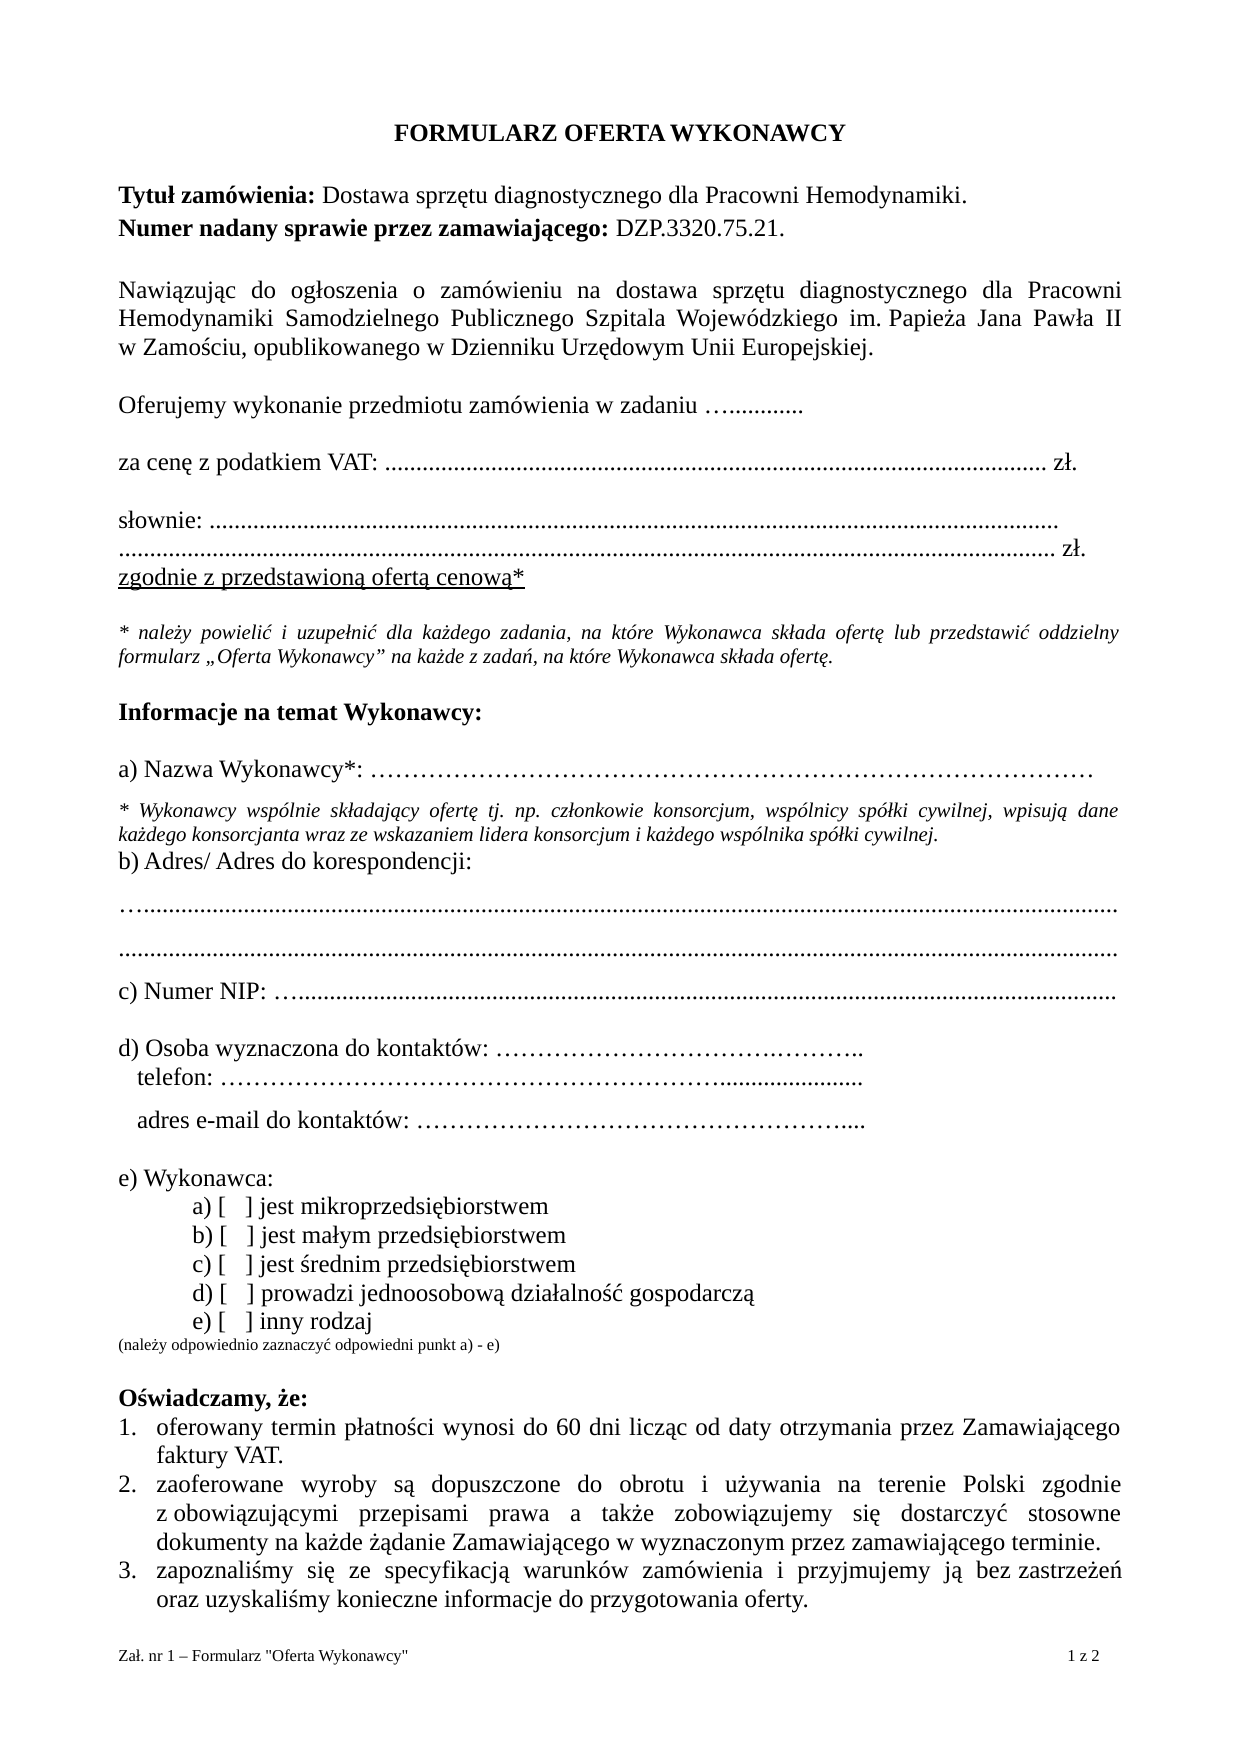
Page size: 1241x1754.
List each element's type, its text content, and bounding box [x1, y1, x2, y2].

text Informacje na temat Wykonawcy: [118, 697, 1122, 725]
text d) Osoba wyznaczona do kontaktów: …………………………….……….. [118, 1033, 1122, 1062]
text (należy odpowiednio zaznaczyć odpowiedni punkt a) - e) [118, 1335, 1122, 1354]
text * Wykonawcy wspólnie składający ofertę tj. np. członkowie konsorcjum, wspólnicy spółki cywilnej, wpisują dane każdego konsorcjanta wraz ze wskazaniem lidera konsorcjum i każdego wspólnika spółki cywilnej. [118, 798, 1122, 846]
text ...................................................................................................................................................... zł. [118, 533, 1122, 562]
text b) Adres/ Adres do korespondencji: …............................................................................................................................................................................................................................................................................................................................ [118, 846, 1122, 961]
list oferowany termin płatności wynosi do 60 dni licząc od daty otrzymania przez Zamawiającego faktury VAT. [118, 1412, 1122, 1469]
text a) [ ] jest mikroprzedsiębiorstwem [118, 1191, 1122, 1220]
text zgodnie z przedstawioną ofertą cenową* [118, 562, 1122, 591]
text * należy powielić i uzupełnić dla każdego zadania, na które Wykonawca składa ofertę lub przedstawić oddzielny formularz „Oferta Wykonawcy” na każde z zadań, na które Wykonawca składa ofertę. [118, 620, 1122, 668]
text Oświadczamy, że: [118, 1383, 1122, 1412]
text Nawiązując do ogłoszenia o zamówieniu na dostawa sprzętu diagnostycznego dla Pracowni Hemodynamiki Samodzielnego Publicznego Szpitala Wojewódzkiego im. Papieża Jana Pawła II w Zamościu, opublikowanego w Dzienniku Urzędowym Unii Europejskiej. [118, 275, 1122, 361]
text e) [ ] inny rodzaj [118, 1306, 1122, 1335]
text telefon: ……………………………………………………....................... [118, 1062, 1122, 1091]
text adres e-mail do kontaktów: …………………………………………….... [118, 1105, 1122, 1134]
text FORMULARZ OFERTA WYKONAWCY [118, 118, 1122, 147]
text Oferujemy wykonanie przedmiotu zamówienia w zadaniu …............ [118, 390, 1122, 418]
list zapoznaliśmy się ze specyfikacją warunków zamówienia i przyjmujemy ją bez zastrzeżeń oraz uzyskaliśmy konieczne informacje do przygotowania oferty. [118, 1556, 1122, 1613]
list zaoferowane wyroby są dopuszczone do obrotu i używania na terenie Polski zgodnie z obowiązującymi przepisami prawa a także zobowiązujemy się dostarczyć stosowne dokumenty na każde żądanie Zamawiającego w wyznaczonym przez zamawiającego terminie. [118, 1469, 1122, 1556]
text c) [ ] jest średnim przedsiębiorstwem [118, 1249, 1122, 1278]
text d) [ ] prowadzi jednoosobową działalność gospodarczą [118, 1278, 1122, 1306]
text za cenę z podatkiem VAT: .......................................................................................................... zł. [118, 447, 1122, 476]
text Numer nadany sprawie przez zamawiającego: DZP.3320.75.21. [118, 213, 1122, 242]
text a) Nazwa Wykonawcy*: …………………………………………………………………………… [118, 754, 1122, 783]
text Tytuł zamówienia: Dostawa sprzętu diagnostycznego dla Pracowni Hemodynamiki. [118, 180, 1122, 209]
text b) [ ] jest małym przedsiębiorstwem [118, 1220, 1122, 1249]
text słownie: ........................................................................................................................................ [118, 505, 1122, 533]
text e) Wykonawca: [118, 1163, 1122, 1191]
text c) Numer NIP: …................................................................................................................................... [118, 976, 1122, 1004]
